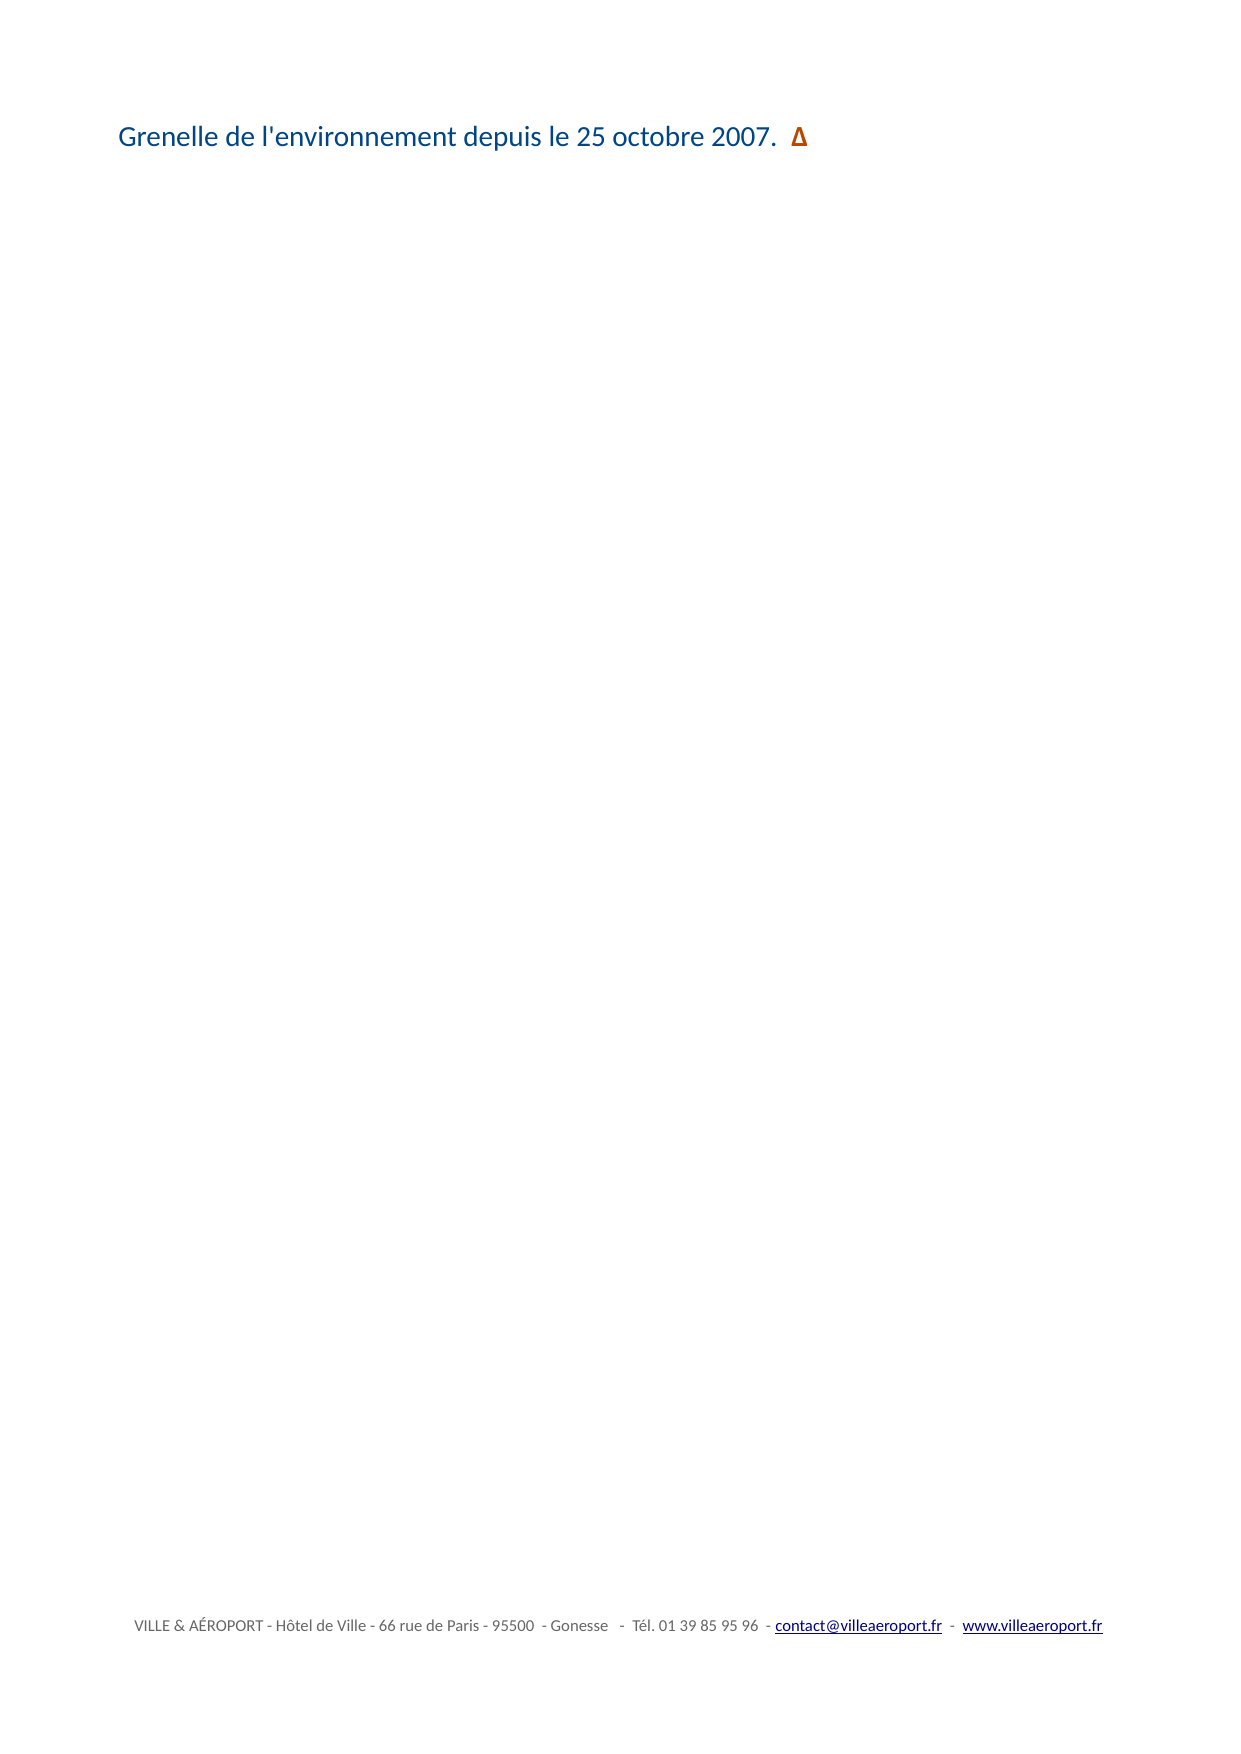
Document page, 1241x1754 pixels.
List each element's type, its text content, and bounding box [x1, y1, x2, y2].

text Grenelle de l'environnement depuis le 25 octobre 2007. Δ [118, 118, 1122, 154]
